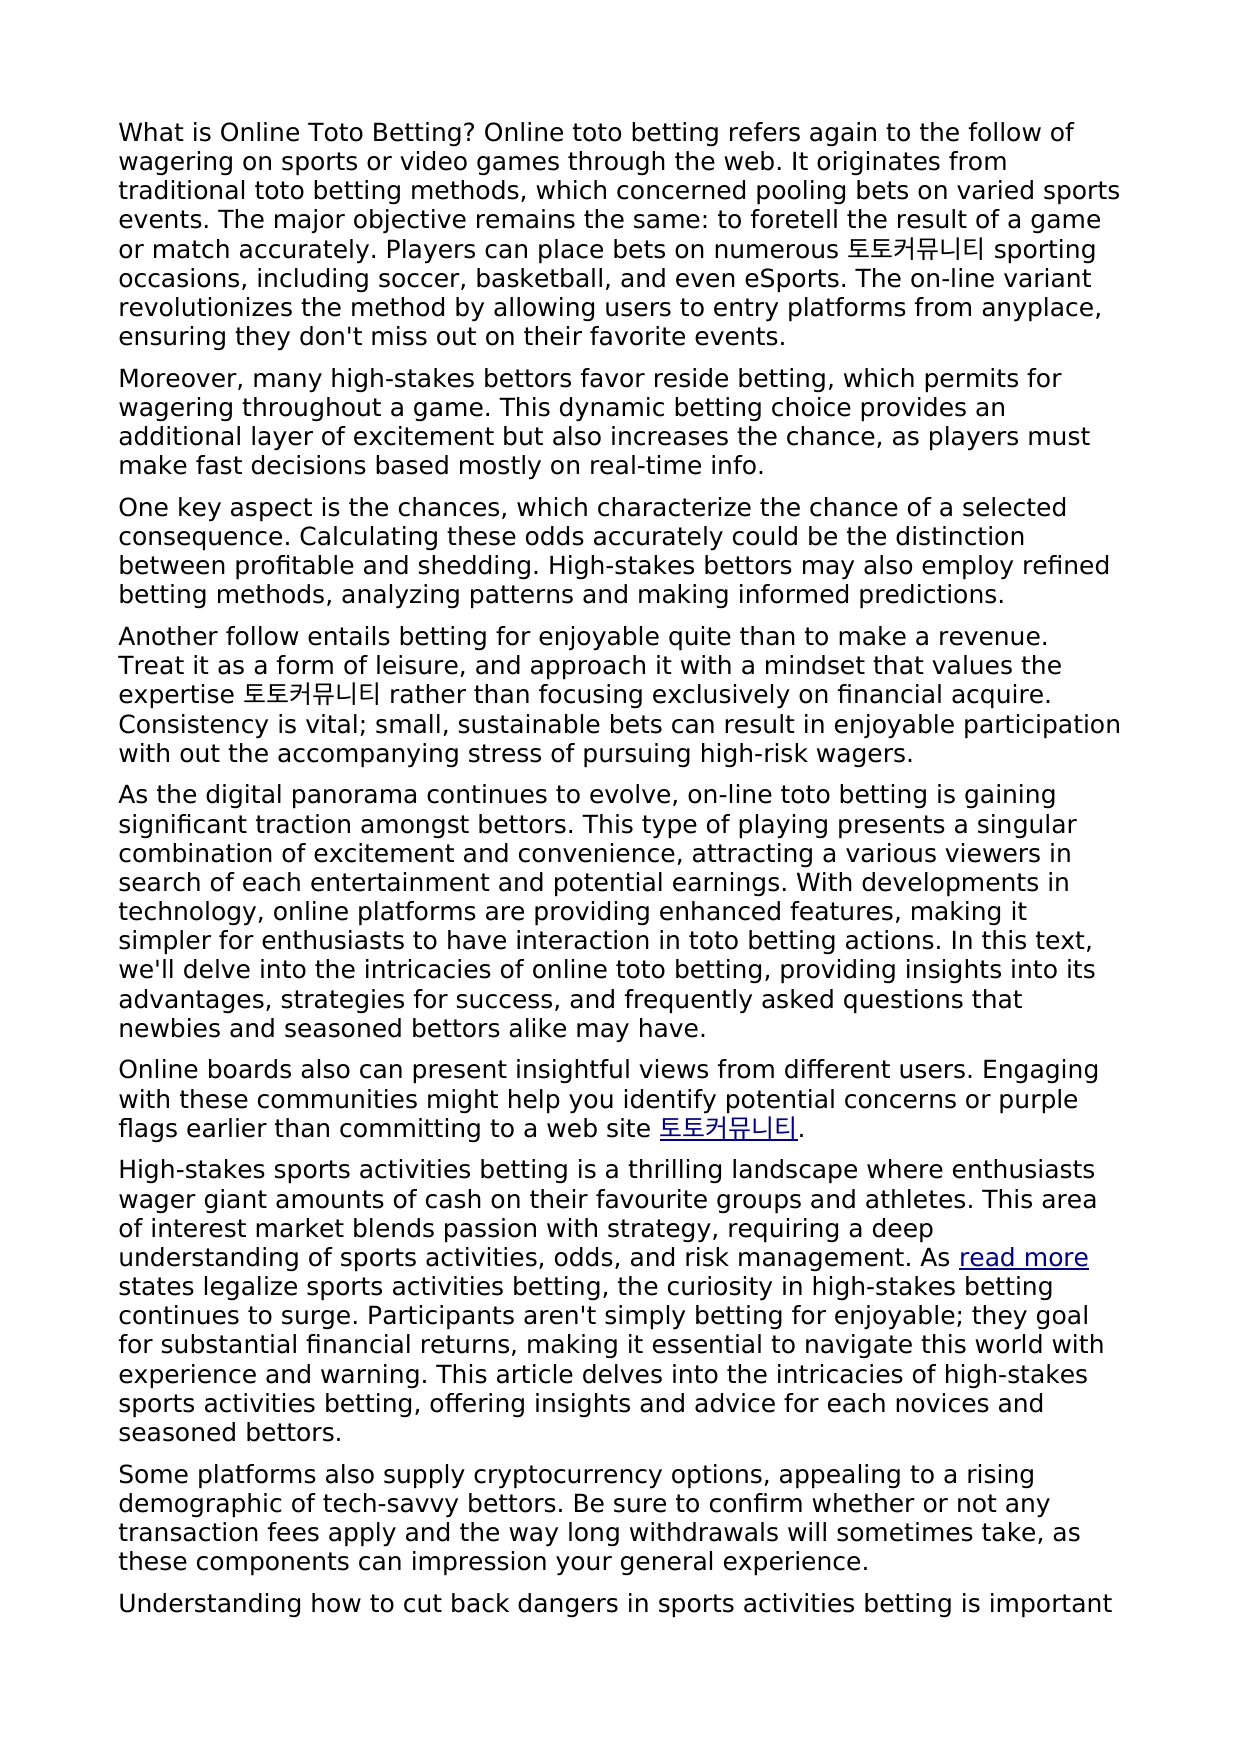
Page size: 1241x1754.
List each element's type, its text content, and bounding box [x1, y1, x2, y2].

text One key aspect is the chances, which characterize the chance of a selected consequence. Calculating these odds accurately could be the distinction between profitable and shedding. High-stakes bettors may also employ refined betting methods, analyzing patterns and making informed predictions. [118, 493, 1122, 610]
text High-stakes sports activities betting is a thrilling landscape where enthusiasts wager giant amounts of cash on their favourite groups and athletes. This area of interest market blends passion with strategy, requiring a deep understanding of sports activities, odds, and risk management. As read more states legalize sports activities betting, the curiosity in high-stakes betting continues to surge. Participants aren't simply betting for enjoyable; they goal for substantial financial returns, making it essential to navigate this world with experience and warning. This article delves into the intricacies of high-stakes sports activities betting, offering insights and advice for each novices and seasoned bettors. [118, 1156, 1122, 1447]
text Understanding how to cut back dangers in sports activities betting is important [118, 1589, 1122, 1618]
text Online boards also can present insightful views from different users. Engaging with these communities might help you identify potential concerns or purple flags earlier than committing to a web site 토토커뮤니티. [118, 1056, 1122, 1143]
text Another follow entails betting for enjoyable quite than to make a revenue. Treat it as a form of leisure, and approach it with a mindset that values the expertise 토토커뮤니티 rather than focusing exclusively on financial acquire. Consistency is vital; small, sustainable bets can result in enjoyable participation with out the accompanying stress of pursuing high-risk wagers. [118, 622, 1122, 768]
text Moreover, many high-stakes bettors favor reside betting, which permits for wagering throughout a game. This dynamic betting choice provides an additional layer of excitement but also increases the chance, as players must make fast decisions based mostly on real-time info. [118, 364, 1122, 481]
text As the digital panorama continues to evolve, on-line toto betting is gaining significant traction amongst bettors. This type of playing presents a singular combination of excitement and convenience, attracting a various viewers in search of each entertainment and potential earnings. With developments in technology, online platforms are providing enhanced features, making it simpler for enthusiasts to have interaction in toto betting actions. In this text, we'll delve into the intricacies of online toto betting, providing insights into its advantages, strategies for success, and frequently asked questions that newbies and seasoned bettors alike may have. [118, 781, 1122, 1043]
text What is Online Toto Betting? Online toto betting refers again to the follow of wagering on sports or video games through the web. It originates from traditional toto betting methods, which concerned pooling bets on varied sports events. The major objective remains the same: to foretell the result of a game or match accurately. Players can place bets on numerous 토토커뮤니티 sporting occasions, including soccer, basketball, and even eSports. The on-line variant revolutionizes the method by allowing users to entry platforms from anyplace, ensuring they don't miss out on their favorite events. [118, 118, 1122, 351]
text Some platforms also supply cryptocurrency options, appealing to a rising demographic of tech-savvy bettors. Be sure to confirm whether or not any transaction fees apply and the way long withdrawals will sometimes take, as these components can impression your general experience. [118, 1460, 1122, 1576]
